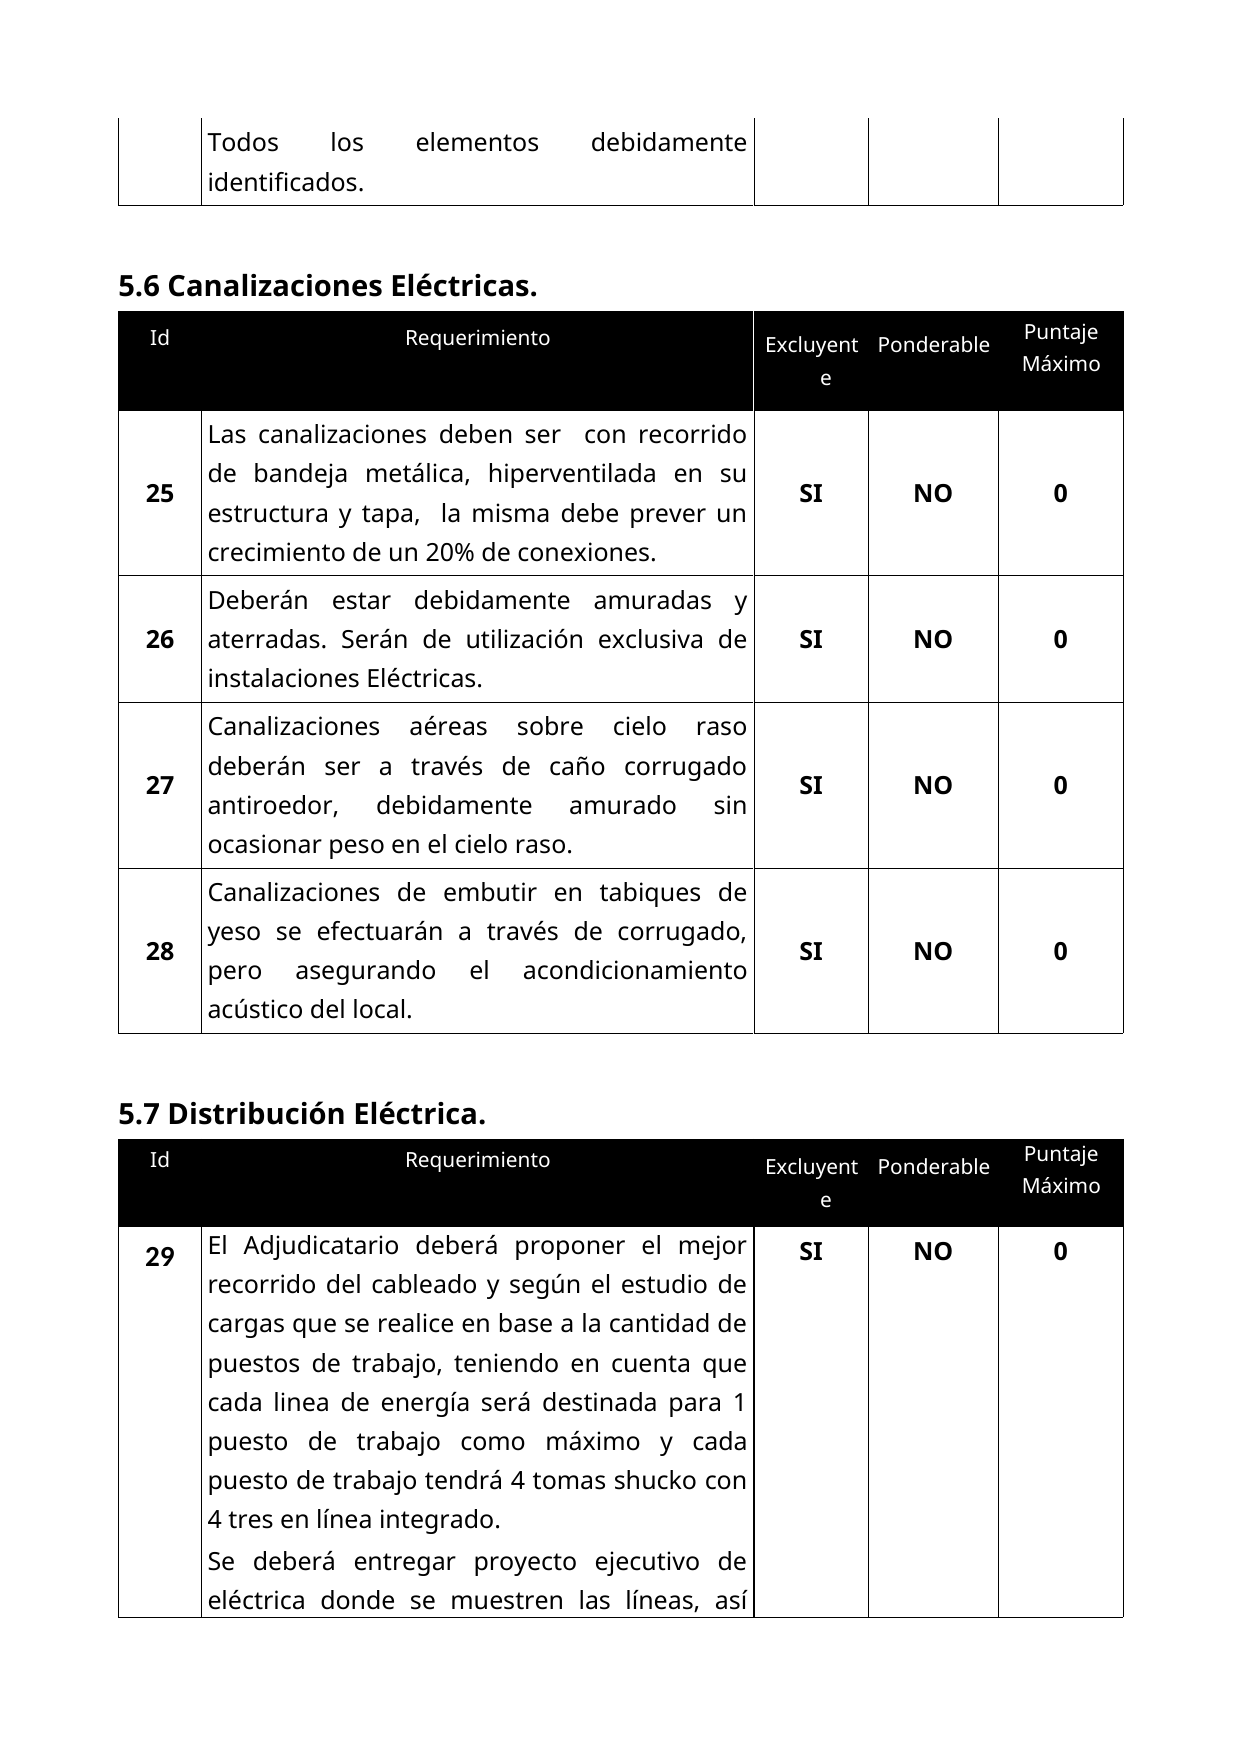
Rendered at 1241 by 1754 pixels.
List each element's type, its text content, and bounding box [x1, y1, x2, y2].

table_header Puntaje Máximo [999, 1140, 1123, 1226]
table_cell Deberán estar debidamente amuradas y aterradas. Serán de utilización exclusiva de instalaciones Eléctricas. [202, 576, 753, 702]
table_cell [869, 118, 998, 205]
table_cell [999, 118, 1123, 205]
table_cell SI [755, 1227, 868, 1617]
table_header Id [119, 312, 201, 410]
table_cell Todos los elementos debidamente identificados. [202, 118, 753, 205]
table_cell [119, 118, 201, 205]
table_header Requerimiento [202, 1140, 753, 1226]
table_cell NO [869, 1227, 998, 1617]
text 5.6 Canalizaciones Eléctricas. [118, 265, 1122, 305]
table_cell SI [755, 869, 868, 1033]
table_header Excluyente [755, 1140, 868, 1226]
text 5.7 Distribución Eléctrica. [118, 1093, 1122, 1133]
table_header Id [119, 1140, 201, 1226]
table_cell SI [755, 703, 868, 868]
table_cell 27 [119, 703, 201, 868]
table_header Excluyente [755, 312, 868, 410]
table_cell 0 [999, 869, 1123, 1033]
table_cell 26 [119, 576, 201, 702]
table_cell 0 [999, 576, 1123, 702]
table_cell NO [869, 411, 998, 575]
table_cell 0 [999, 703, 1123, 868]
table_header Ponderable [869, 1140, 998, 1226]
table_header Ponderable [869, 312, 998, 410]
table_cell [755, 118, 868, 205]
table_cell 0 [999, 1227, 1123, 1617]
table_header Puntaje Máximo [999, 312, 1123, 410]
table_cell SI [755, 576, 868, 702]
table_cell El Adjudicatario deberá proponer el mejor recorrido del cableado y según el estudio de cargas que se realice en base a la cantidad de puestos de trabajo, teniendo en cuenta que cada linea de energía será destinada para 1 puesto de trabajo como máximo y cada puesto de trabajo tendrá 4 tomas shucko con 4 tres en línea integrado. Se deberá entregar proyecto ejecutivo de eléctrica donde se muestren las líneas, así [202, 1227, 753, 1617]
table_cell 29 [119, 1227, 201, 1617]
table_cell Las canalizaciones deben ser con recorrido de bandeja metálica, hiperventilada en su estructura y tapa, la misma debe prever un crecimiento de un 20% de conexiones. [202, 411, 753, 575]
table_cell SI [755, 411, 868, 575]
table_cell Canalizaciones aéreas sobre cielo raso deberán ser a través de caño corrugado antiroedor, debidamente amurado sin ocasionar peso en el cielo raso. [202, 703, 753, 868]
table_cell 28 [119, 869, 201, 1033]
table_header Requerimiento [202, 312, 753, 410]
table_cell NO [869, 576, 998, 702]
table_cell Canalizaciones de embutir en tabiques de yeso se efectuarán a través de corrugado, pero asegurando el acondicionamiento acústico del local. [202, 869, 753, 1033]
table_cell 25 [119, 411, 201, 575]
table_cell NO [869, 703, 998, 868]
table_cell NO [869, 869, 998, 1033]
table_cell 0 [999, 411, 1123, 575]
